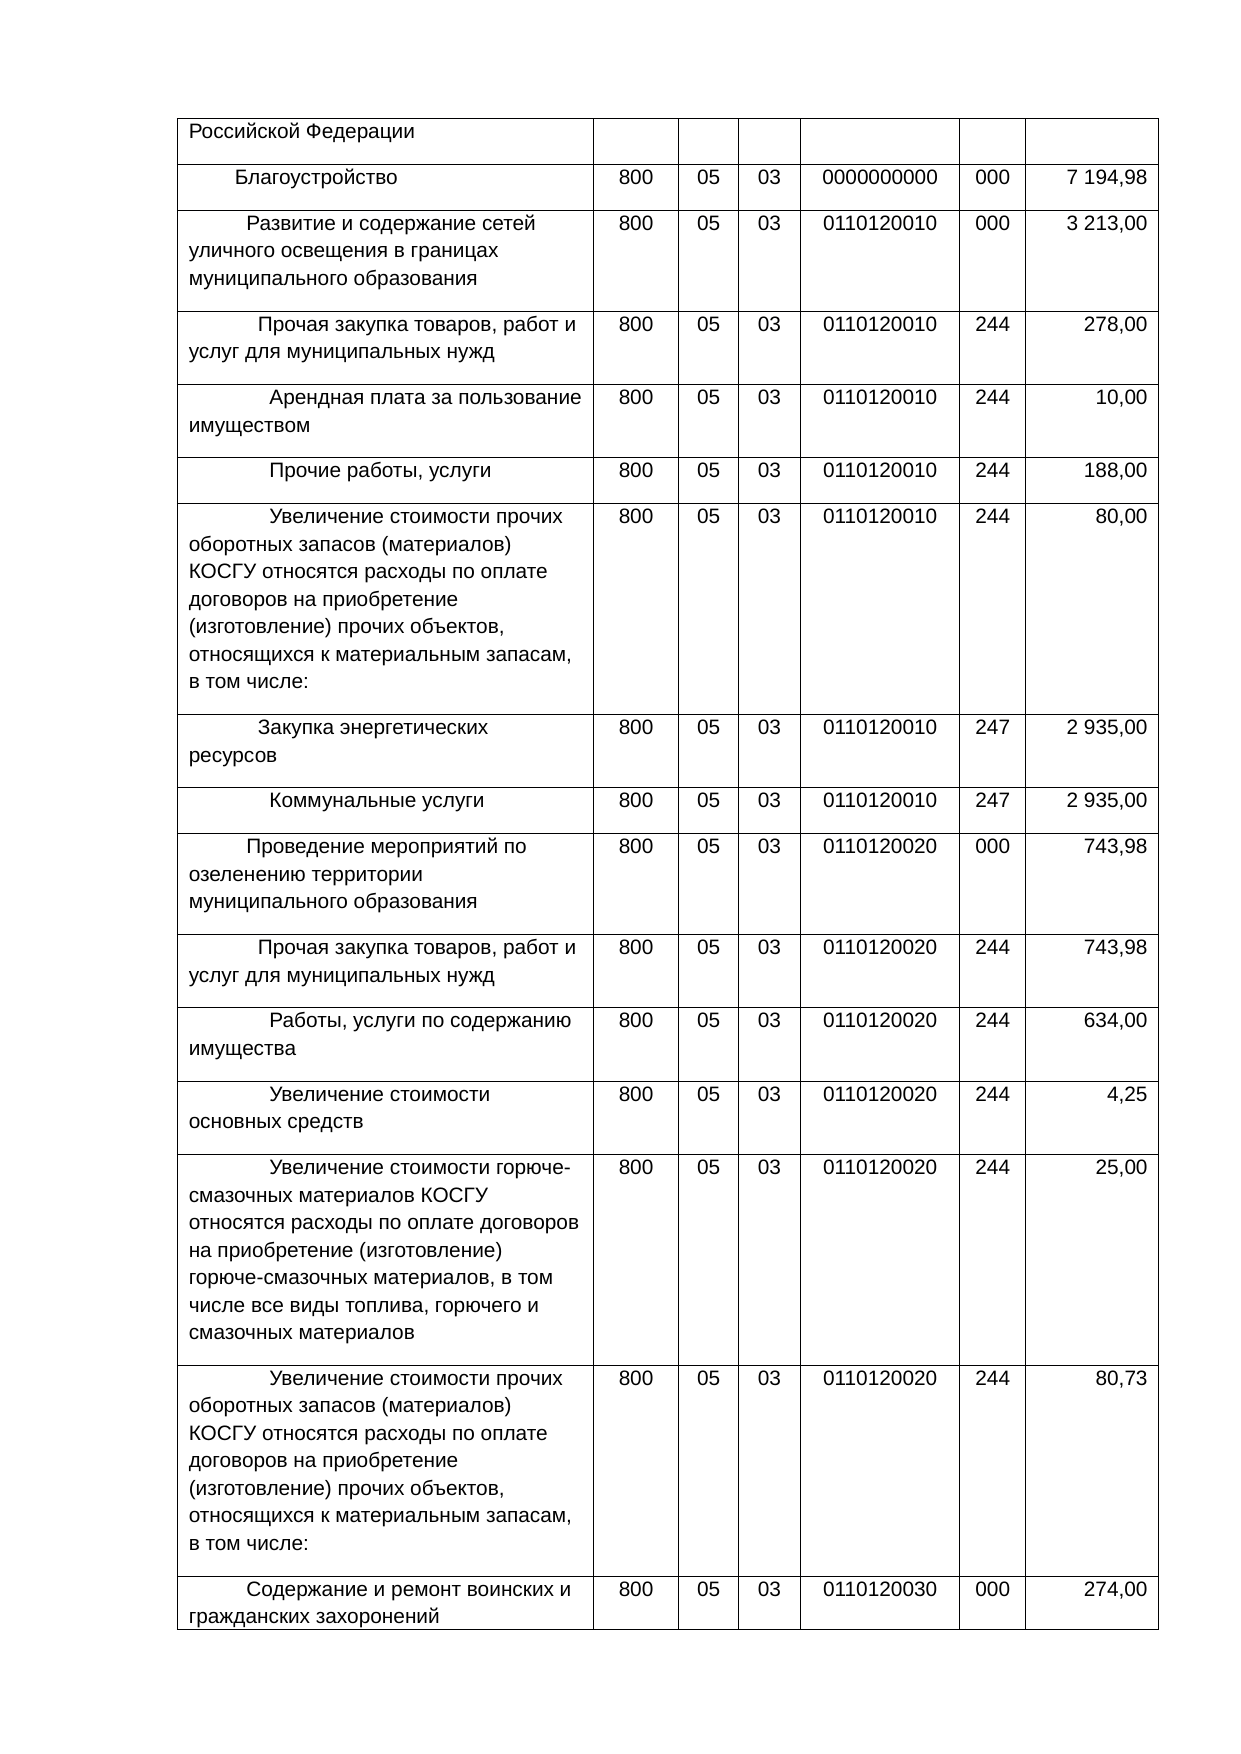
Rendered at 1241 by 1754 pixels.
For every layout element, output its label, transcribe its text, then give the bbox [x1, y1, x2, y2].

table_cell 05 [679, 1082, 738, 1154]
table_cell [739, 119, 800, 164]
table_cell 05 [679, 788, 738, 833]
table_cell 0110120010 [801, 504, 959, 714]
table_cell 800 [594, 458, 678, 503]
table_cell 800 [594, 385, 678, 457]
table_cell 03 [739, 935, 800, 1007]
table_cell 244 [960, 504, 1025, 714]
table_cell 05 [679, 312, 738, 384]
table_cell 800 [594, 935, 678, 1007]
table_cell 03 [739, 312, 800, 384]
table_cell 05 [679, 1155, 738, 1365]
table_cell 800 [594, 1366, 678, 1576]
table_cell 3 213,00 [1026, 211, 1158, 311]
table_cell 244 [960, 935, 1025, 1007]
table_cell 03 [739, 788, 800, 833]
table_cell 0110120010 [801, 458, 959, 503]
table_cell 05 [679, 834, 738, 934]
table_cell 244 [960, 458, 1025, 503]
table_cell 05 [679, 935, 738, 1007]
table_cell 80,73 [1026, 1366, 1158, 1576]
table_cell 03 [739, 834, 800, 934]
table_cell 244 [960, 312, 1025, 384]
table_cell 800 [594, 788, 678, 833]
table_cell 800 [594, 1155, 678, 1365]
table_cell 03 [739, 458, 800, 503]
table_cell 10,00 [1026, 385, 1158, 457]
table_cell 244 [960, 1082, 1025, 1154]
table_cell 800 [594, 1082, 678, 1154]
table_cell 05 [679, 715, 738, 787]
table_cell 7 194,98 [1026, 165, 1158, 210]
table_cell 800 [594, 715, 678, 787]
table_cell Закупка энергетических ресурсов [178, 715, 593, 787]
table_cell 2 935,00 [1026, 788, 1158, 833]
table_cell 03 [739, 715, 800, 787]
table_cell 03 [739, 1082, 800, 1154]
table_cell 0110120020 [801, 1008, 959, 1081]
table_cell 05 [679, 211, 738, 311]
table_cell 188,00 [1026, 458, 1158, 503]
table_cell 000 [960, 165, 1025, 210]
table_cell 743,98 [1026, 935, 1158, 1007]
table_cell 03 [739, 1366, 800, 1576]
table_cell 244 [960, 1155, 1025, 1365]
table_cell 278,00 [1026, 312, 1158, 384]
table_cell 0110120010 [801, 385, 959, 457]
table_cell 000 [960, 834, 1025, 934]
table_cell 800 [594, 211, 678, 311]
table_cell [960, 119, 1025, 164]
table_cell 05 [679, 1577, 738, 1629]
table_cell 0110120030 [801, 1577, 959, 1629]
table_cell Прочие работы, услуги [178, 458, 593, 503]
table_cell 25,00 [1026, 1155, 1158, 1365]
table_cell 0110120010 [801, 788, 959, 833]
table_cell 800 [594, 312, 678, 384]
table_cell 244 [960, 385, 1025, 457]
table_cell 0110120010 [801, 312, 959, 384]
table_cell Прочая закупка товаров, работ и услуг для муниципальных нужд [178, 935, 593, 1007]
table_cell 244 [960, 1008, 1025, 1081]
table_cell 800 [594, 1577, 678, 1629]
table_cell 03 [739, 385, 800, 457]
table_cell [679, 119, 738, 164]
table_cell Благоустройство [178, 165, 593, 210]
table_cell Коммунальные услуги [178, 788, 593, 833]
table_cell 05 [679, 165, 738, 210]
table_cell 000 [960, 1577, 1025, 1629]
table_cell Проведение мероприятий по озеленению территории муниципального образования [178, 834, 593, 934]
table_cell Увеличение стоимости горюче-смазочных материалов КОСГУ относятся расходы по оплате договоров на приобретение (изготовление) горюче-смазочных материалов, в том числе все виды топлива, горючего и смазочных материалов [178, 1155, 593, 1365]
table_cell Увеличение стоимости прочих оборотных запасов (материалов) КОСГУ относятся расходы по оплате договоров на приобретение (изготовление) прочих объектов, относящихся к материальным запасам, в том числе: [178, 504, 593, 714]
table_cell 800 [594, 834, 678, 934]
table_cell 03 [739, 1008, 800, 1081]
table_cell Прочая закупка товаров, работ и услуг для муниципальных нужд [178, 312, 593, 384]
table_cell 0110120020 [801, 1155, 959, 1365]
table_cell 4,25 [1026, 1082, 1158, 1154]
table_cell 05 [679, 1008, 738, 1081]
table_cell 80,00 [1026, 504, 1158, 714]
table_cell [594, 119, 678, 164]
table_cell Развитие и содержание сетей уличного освещения в границах муниципального образования [178, 211, 593, 311]
table_cell 0110120010 [801, 211, 959, 311]
table_cell 03 [739, 1577, 800, 1629]
table_cell Увеличение стоимости прочих оборотных запасов (материалов) КОСГУ относятся расходы по оплате договоров на приобретение (изготовление) прочих объектов, относящихся к материальным запасам, в том числе: [178, 1366, 593, 1576]
table_cell 247 [960, 715, 1025, 787]
table_cell 0110120020 [801, 1366, 959, 1576]
table_cell 05 [679, 1366, 738, 1576]
table_cell Арендная плата за пользование имуществом [178, 385, 593, 457]
table_cell 03 [739, 1155, 800, 1365]
table_cell 0110120020 [801, 834, 959, 934]
table_cell 03 [739, 211, 800, 311]
table_cell 274,00 [1026, 1577, 1158, 1629]
table_cell 03 [739, 504, 800, 714]
table_cell Содержание и ремонт воинских и гражданских захоронений [178, 1577, 593, 1629]
table_cell 2 935,00 [1026, 715, 1158, 787]
table_cell Увеличение стоимости основных средств [178, 1082, 593, 1154]
table_cell 800 [594, 504, 678, 714]
table_cell 743,98 [1026, 834, 1158, 934]
table_cell 05 [679, 504, 738, 714]
table_cell 800 [594, 165, 678, 210]
table_cell Российской Федерации [178, 119, 593, 164]
table_cell 800 [594, 1008, 678, 1081]
table_cell 000 [960, 211, 1025, 311]
table_cell Работы, услуги по содержанию имущества [178, 1008, 593, 1081]
table_cell 05 [679, 458, 738, 503]
table_cell 0110120020 [801, 935, 959, 1007]
table_cell 0110120020 [801, 1082, 959, 1154]
table_cell 05 [679, 385, 738, 457]
table_cell [801, 119, 959, 164]
table_cell [1026, 119, 1158, 164]
table_cell 247 [960, 788, 1025, 833]
table_cell 244 [960, 1366, 1025, 1576]
table_cell 0110120010 [801, 715, 959, 787]
table_cell 03 [739, 165, 800, 210]
table_cell 0000000000 [801, 165, 959, 210]
table_cell 634,00 [1026, 1008, 1158, 1081]
